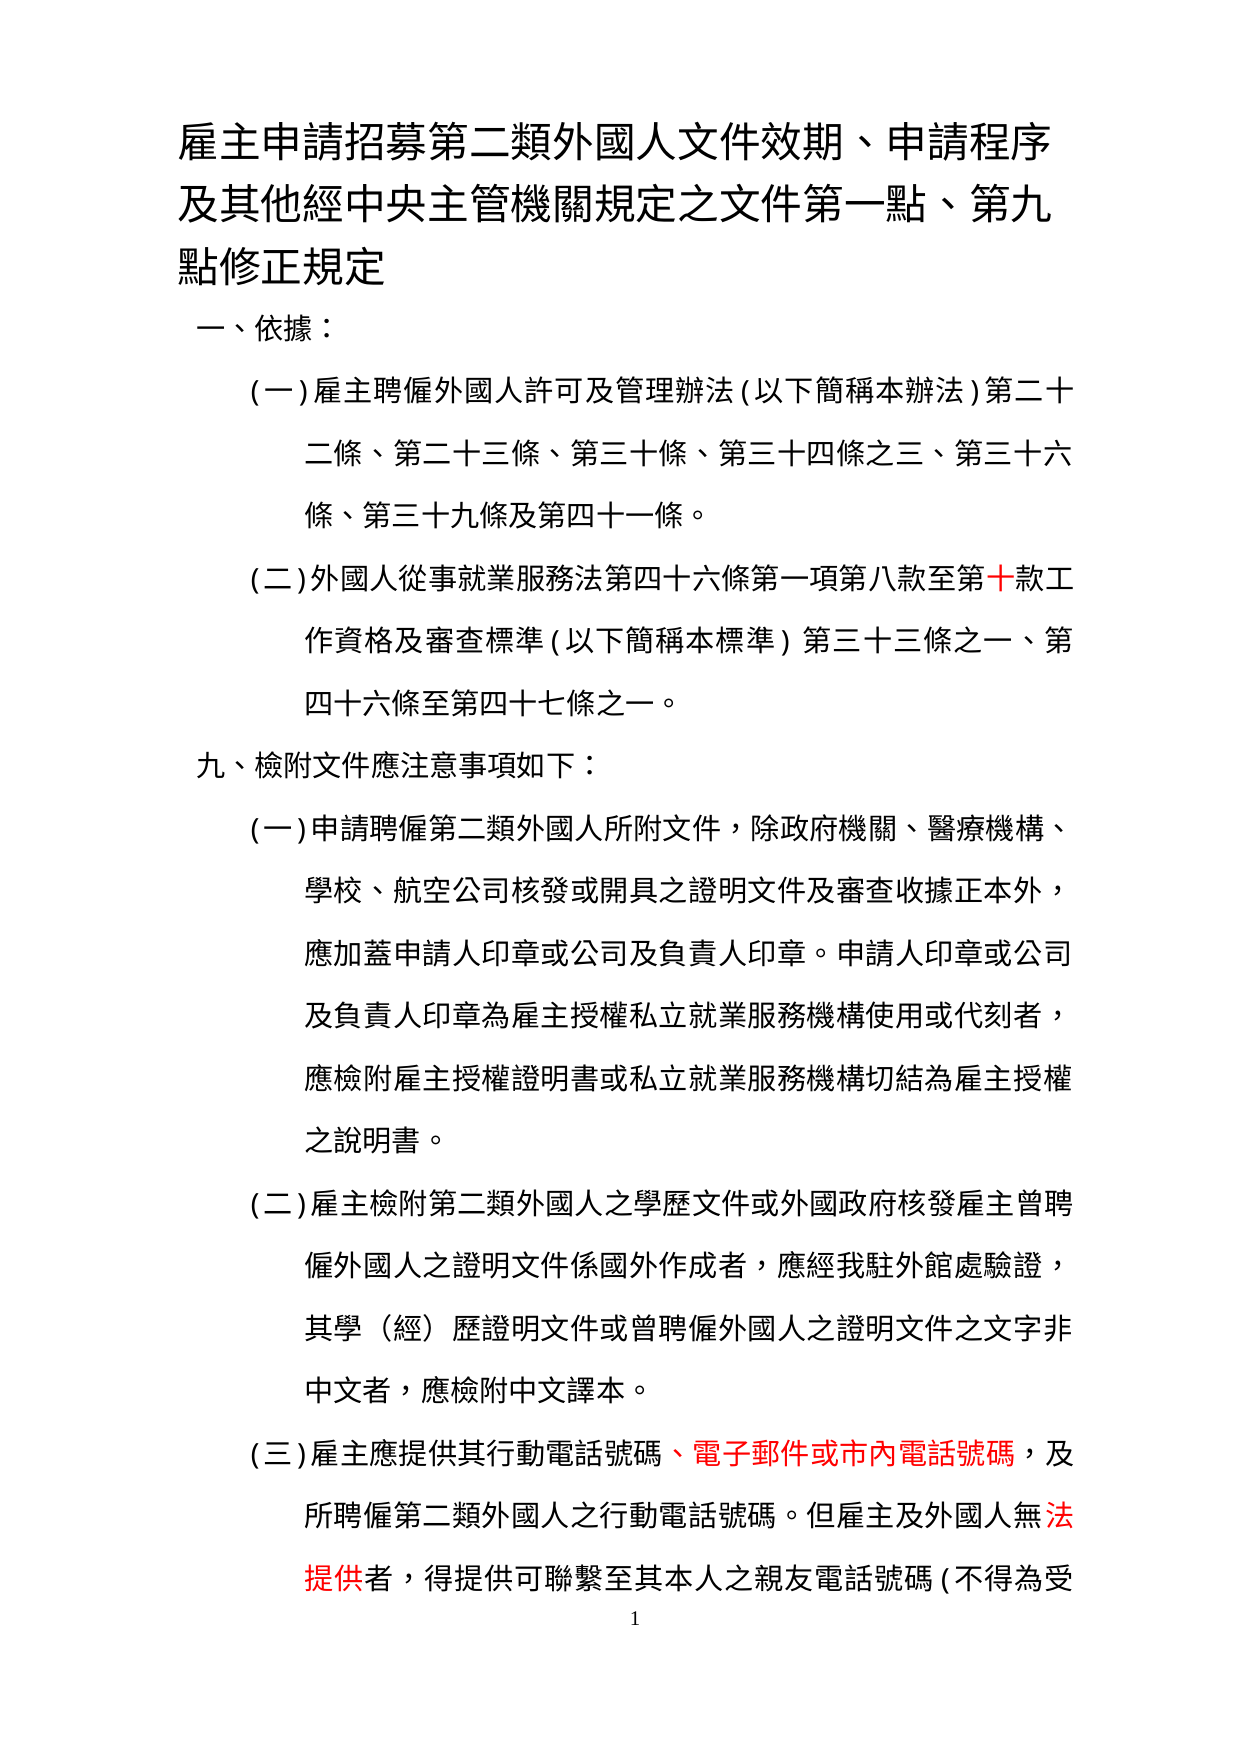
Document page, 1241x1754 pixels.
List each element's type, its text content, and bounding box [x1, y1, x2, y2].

table_header 一、依據： (一)雇主聘僱外國人許可及管理辦法(以下簡稱本辦法)第二十二條、第二十三條、第三十條、第三十四條之三、第三十六條、第三十九條及第四十一條。 (二)外國人從事就業服務法第四十六條第一項第八款至第十款工作資格及審查標準(以下簡稱本標準) 第三十三條之一、第四十六條至第四十七條之一。 九、檢附文件應注意事項如下： (一)申請聘僱第二類外國人所附文件，除政府機關、醫療機構、學校、航空公司核發或開具之證明文件及審查收據正本外，應加蓋申請人印章或公司及負責人印章。申請人印章或公司及負責人印章為雇主授權私立就業服務機構使用或代刻者，應檢附雇主授權證明書或私立就業服務機構切結為雇主授權之說明書。 (二)雇主檢附第二類外國人之學歷文件或外國政府核發雇主曾聘僱外國人之證明文件係國外作成者，應經我駐外館處驗證，其學（經）歷證明文件或曾聘僱外國人之證明文件之文字非中文者，應檢附中文譯本。 (三)雇主應提供其行動電話號碼、電子郵件或市內電話號碼，及所聘僱第二類外國人之行動電話號碼。但雇主及外國人無法提供者，得提供可聯繫至其本人之親友電話號碼(不得為受 [185, 285, 1085, 1597]
text 雇主申請招募第二類外國人文件效期、申請程序及其他經中央主管機關規定之文件第一點、第九點修正規定 [177, 97, 1092, 285]
